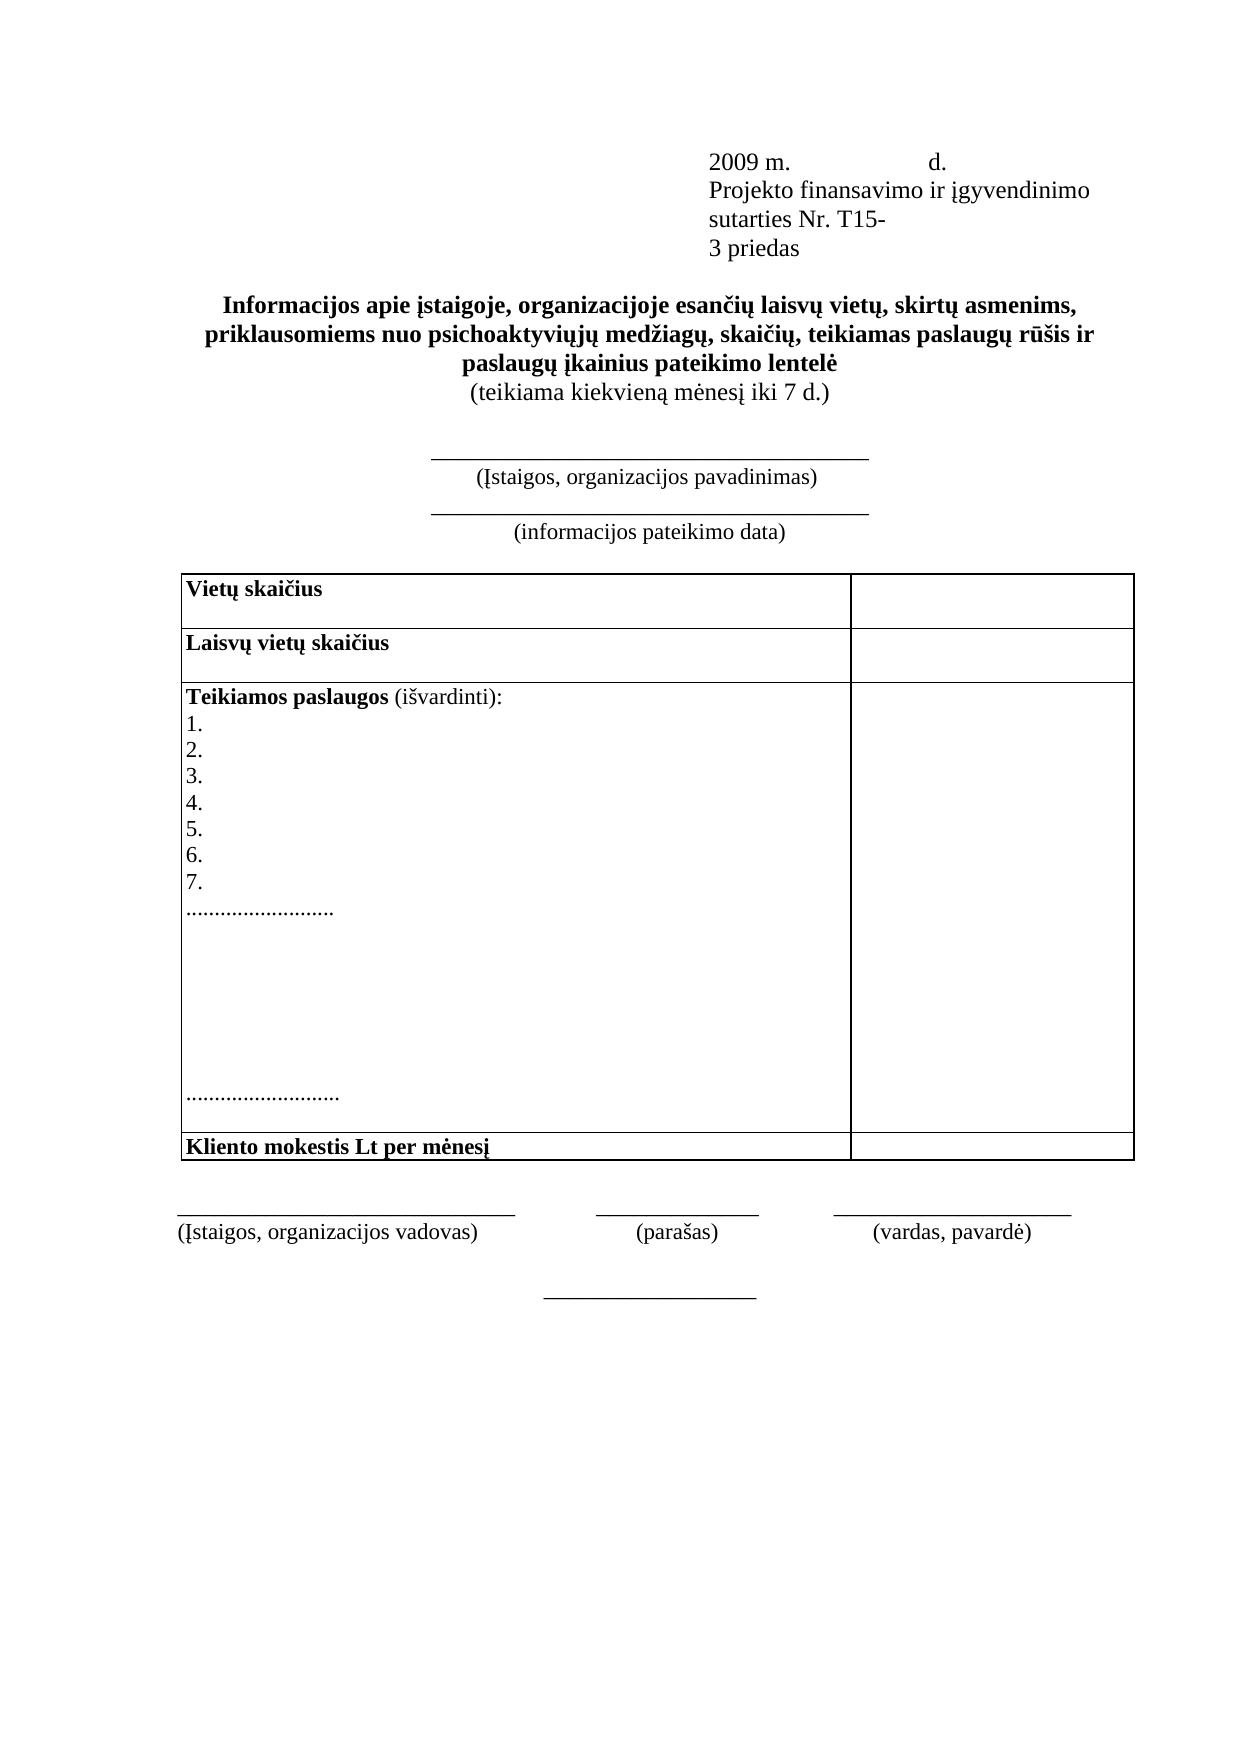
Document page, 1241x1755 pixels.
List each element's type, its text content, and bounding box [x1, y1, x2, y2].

text ___________________________________ [177, 489, 1122, 518]
text ___________________________________ [177, 434, 1122, 463]
text ___________________________ _____________ ___________________ [177, 1190, 1122, 1218]
table_cell Teikiamos paslaugos (išvardinti): 1. 2. 3. 4. 5. 6. 7. .......................... ........................... [182, 683, 850, 1131]
table_cell [852, 683, 1133, 1131]
text (teikiama kiekvieną mėnesį iki 7 d.) [177, 377, 1122, 406]
text _________________ [177, 1273, 1122, 1302]
text Projekto finansavimo ir įgyvendinimo [177, 176, 1122, 204]
text (informacijos pateikimo data) [177, 518, 1122, 544]
text (Įstaigos, organizacijos pavadinimas) [177, 463, 1122, 489]
table_header [852, 575, 1133, 628]
table_header Vietų skaičius [182, 575, 850, 628]
text (Įstaigos, organizacijos vadovas) (parašas) (vardas, pavardė) [177, 1218, 1122, 1245]
table_cell [852, 1133, 1133, 1159]
table_cell [852, 629, 1133, 682]
table_cell Laisvų vietų skaičius [182, 629, 850, 682]
text sutarties Nr. T15- [177, 204, 1122, 233]
table_cell Kliento mokestis Lt per mėnesį [182, 1133, 850, 1159]
text 3 priedas [177, 233, 1122, 262]
text 2009 m. d. [177, 147, 1122, 176]
text Informacijos apie įstaigoje, organizacijoje esančių laisvų vietų, skirtų asmenims, priklausomiems nuo psichoaktyviųjų medžiagų, skaičių, teikiamas paslaugų rūšis ir paslaugų įkainius pateikimo lentelė [177, 291, 1122, 377]
